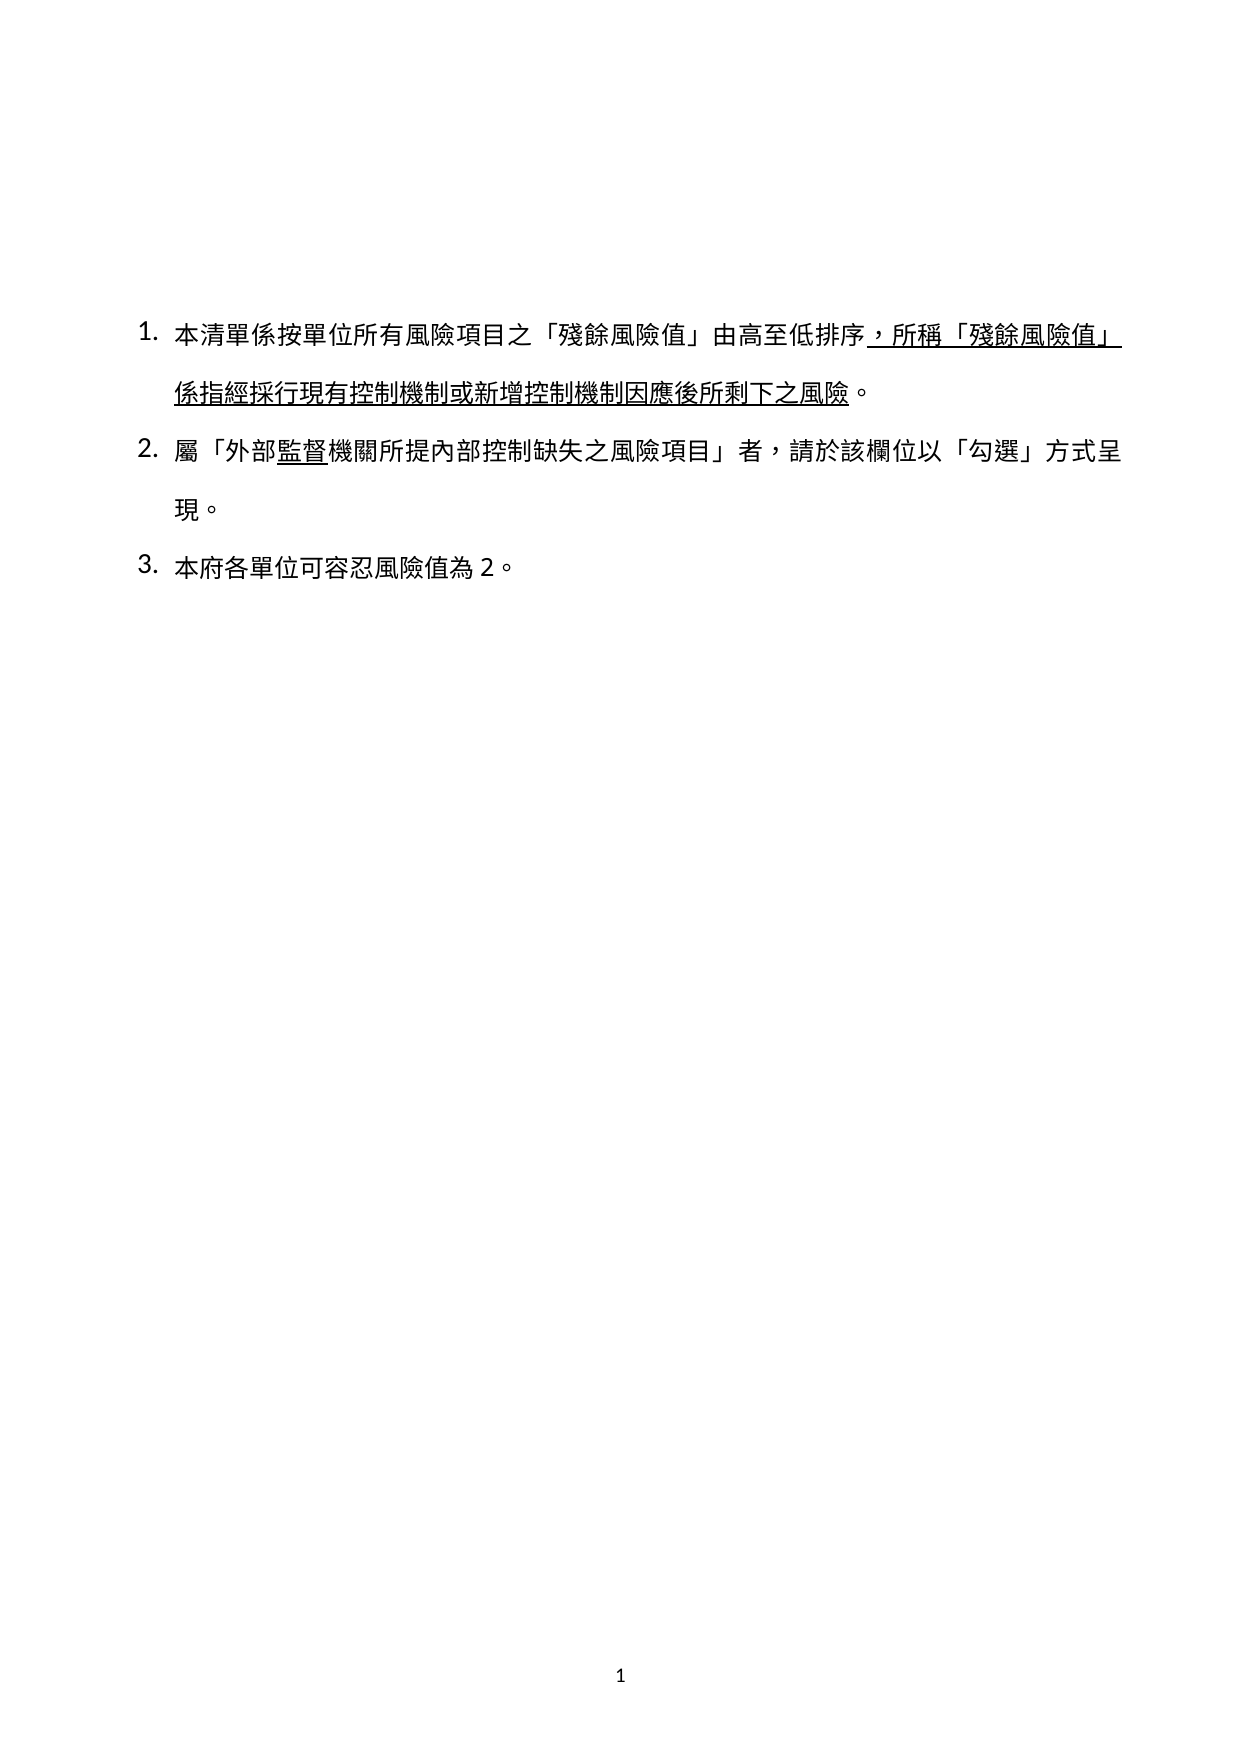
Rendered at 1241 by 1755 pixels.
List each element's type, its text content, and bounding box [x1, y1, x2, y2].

list 屬「外部監督機關所提內部控制缺失之風險項目」者，請於該欄位以「勾選」方式呈現。 [137, 410, 1122, 527]
list 本清單係按單位所有風險項目之「殘餘風險值」由高至低排序，所稱「殘餘風險值」係指經採行現有控制機制或新增控制機制因應後所剩下之風險。 [137, 294, 1122, 410]
list 本府各單位可容忍風險值為2。 [137, 527, 1122, 585]
